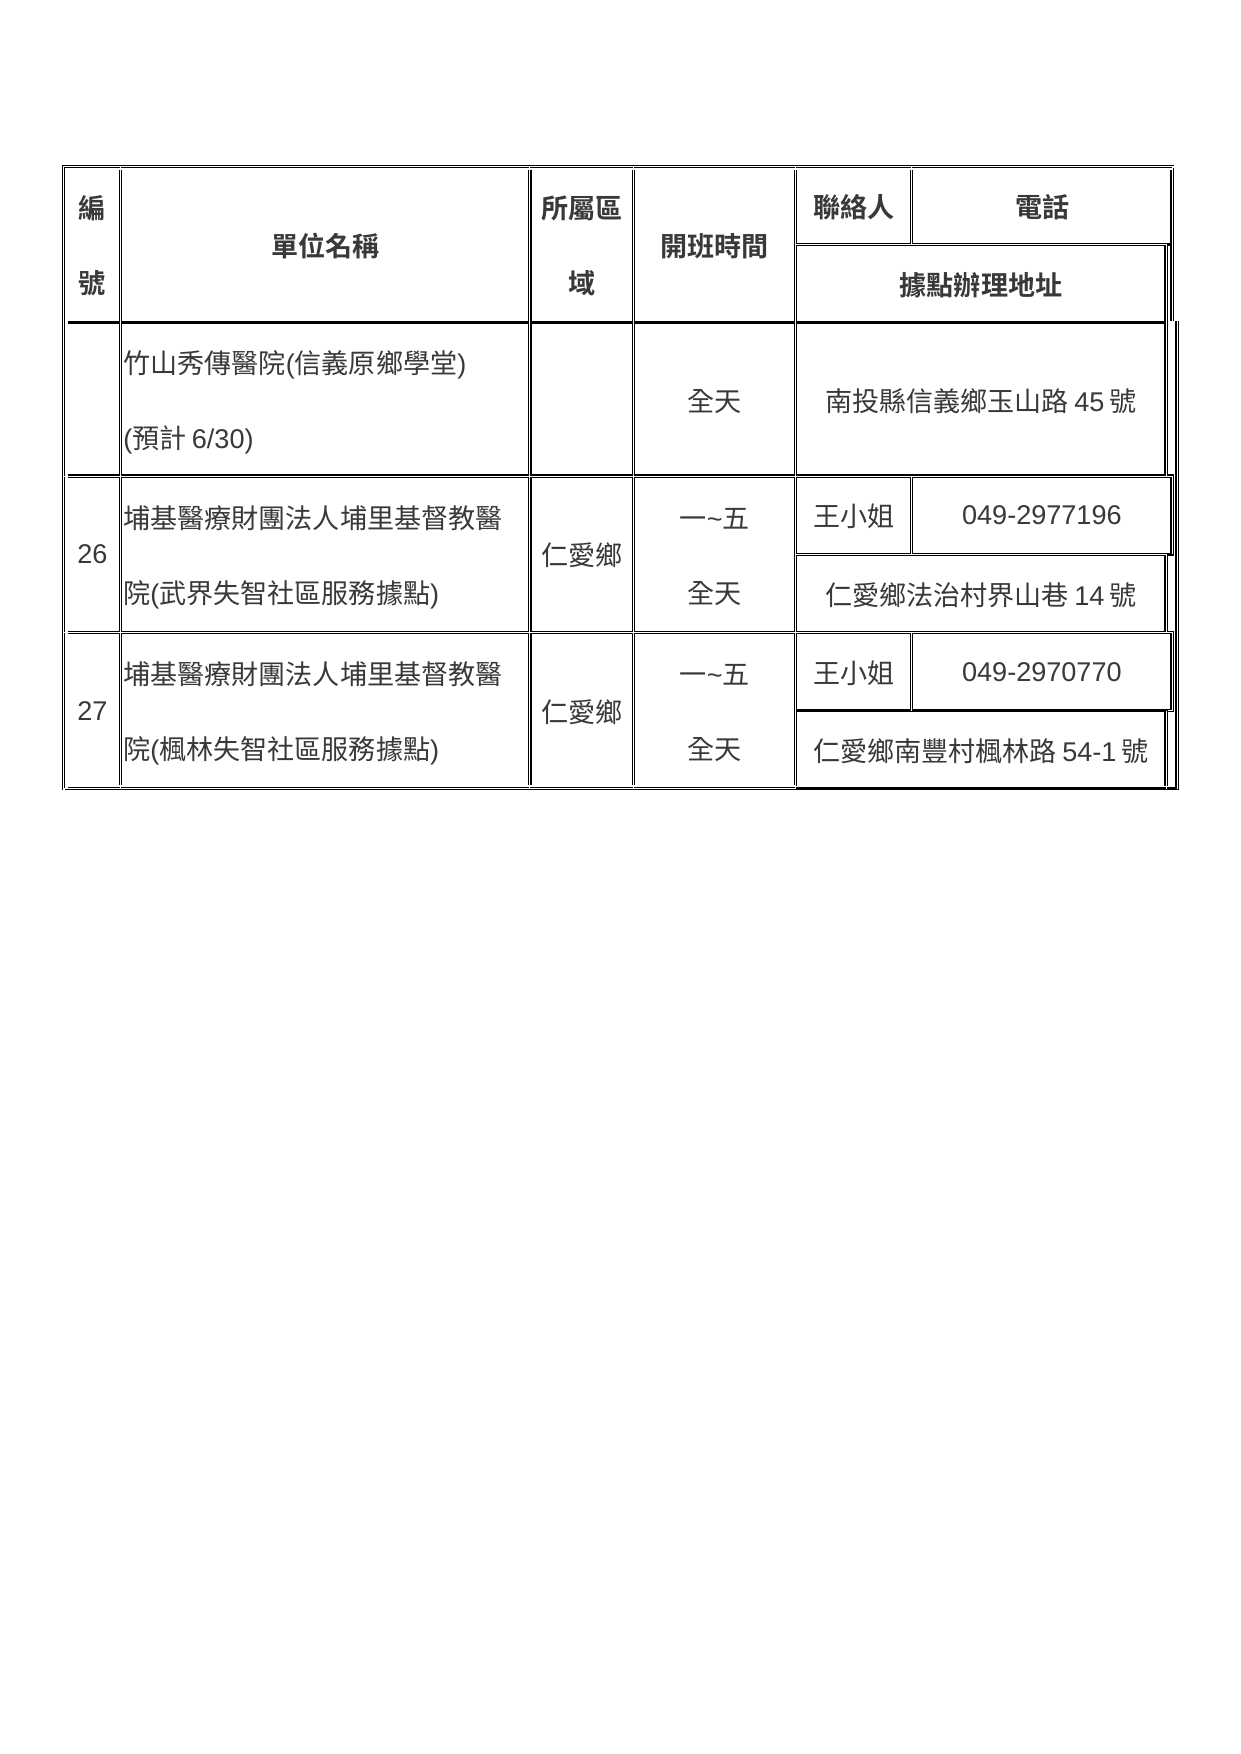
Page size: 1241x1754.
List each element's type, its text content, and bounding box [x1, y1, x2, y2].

table_header 編號 [65, 168, 121, 321]
table_cell 仁愛鄉法治村界山巷14號 [797, 556, 1164, 631]
table_cell [1168, 321, 1172, 474]
table_cell 全天 [635, 324, 794, 474]
table_cell 據點辦理地址 [797, 246, 1164, 321]
table_cell 南投縣信義鄉玉山路45號 [797, 324, 1164, 474]
table_header 單位名稱 [121, 166, 530, 321]
table_cell [1166, 712, 1172, 787]
table_cell 27 [63, 631, 121, 787]
table_cell 竹山秀傳醫院(信義原鄉學堂) (預計6/30) [122, 324, 528, 474]
table_header 聯絡人 [796, 168, 912, 243]
table_header 開班時間 [634, 168, 796, 321]
table_cell [532, 324, 632, 474]
table_cell 26 [65, 474, 119, 631]
table_cell 埔基醫療財團法人埔里基督教醫院(楓林失智社區服務據點) [121, 631, 530, 787]
table_cell 一~五 全天 [635, 478, 794, 631]
table_cell 仁愛鄉 [530, 634, 633, 787]
table_cell [65, 321, 119, 474]
table_cell 埔基醫療財團法人埔里基督教醫院(武界失智社區服務據點) [122, 478, 528, 631]
table_cell 049-2970770 [913, 634, 1170, 709]
table_header 所屬區域 [530, 168, 633, 321]
table_cell [1168, 556, 1172, 631]
table_cell 王小姐 [797, 478, 910, 552]
table_cell 仁愛鄉南豐村楓林路54-1號 [796, 712, 1166, 787]
table_cell 仁愛鄉 [532, 478, 632, 631]
table_cell 一~五 全天 [634, 634, 796, 787]
table_cell 049-2977196 [913, 478, 1170, 552]
table_header [1172, 165, 1177, 243]
table_cell 王小姐 [797, 634, 910, 709]
table_header 電話 [912, 168, 1172, 243]
